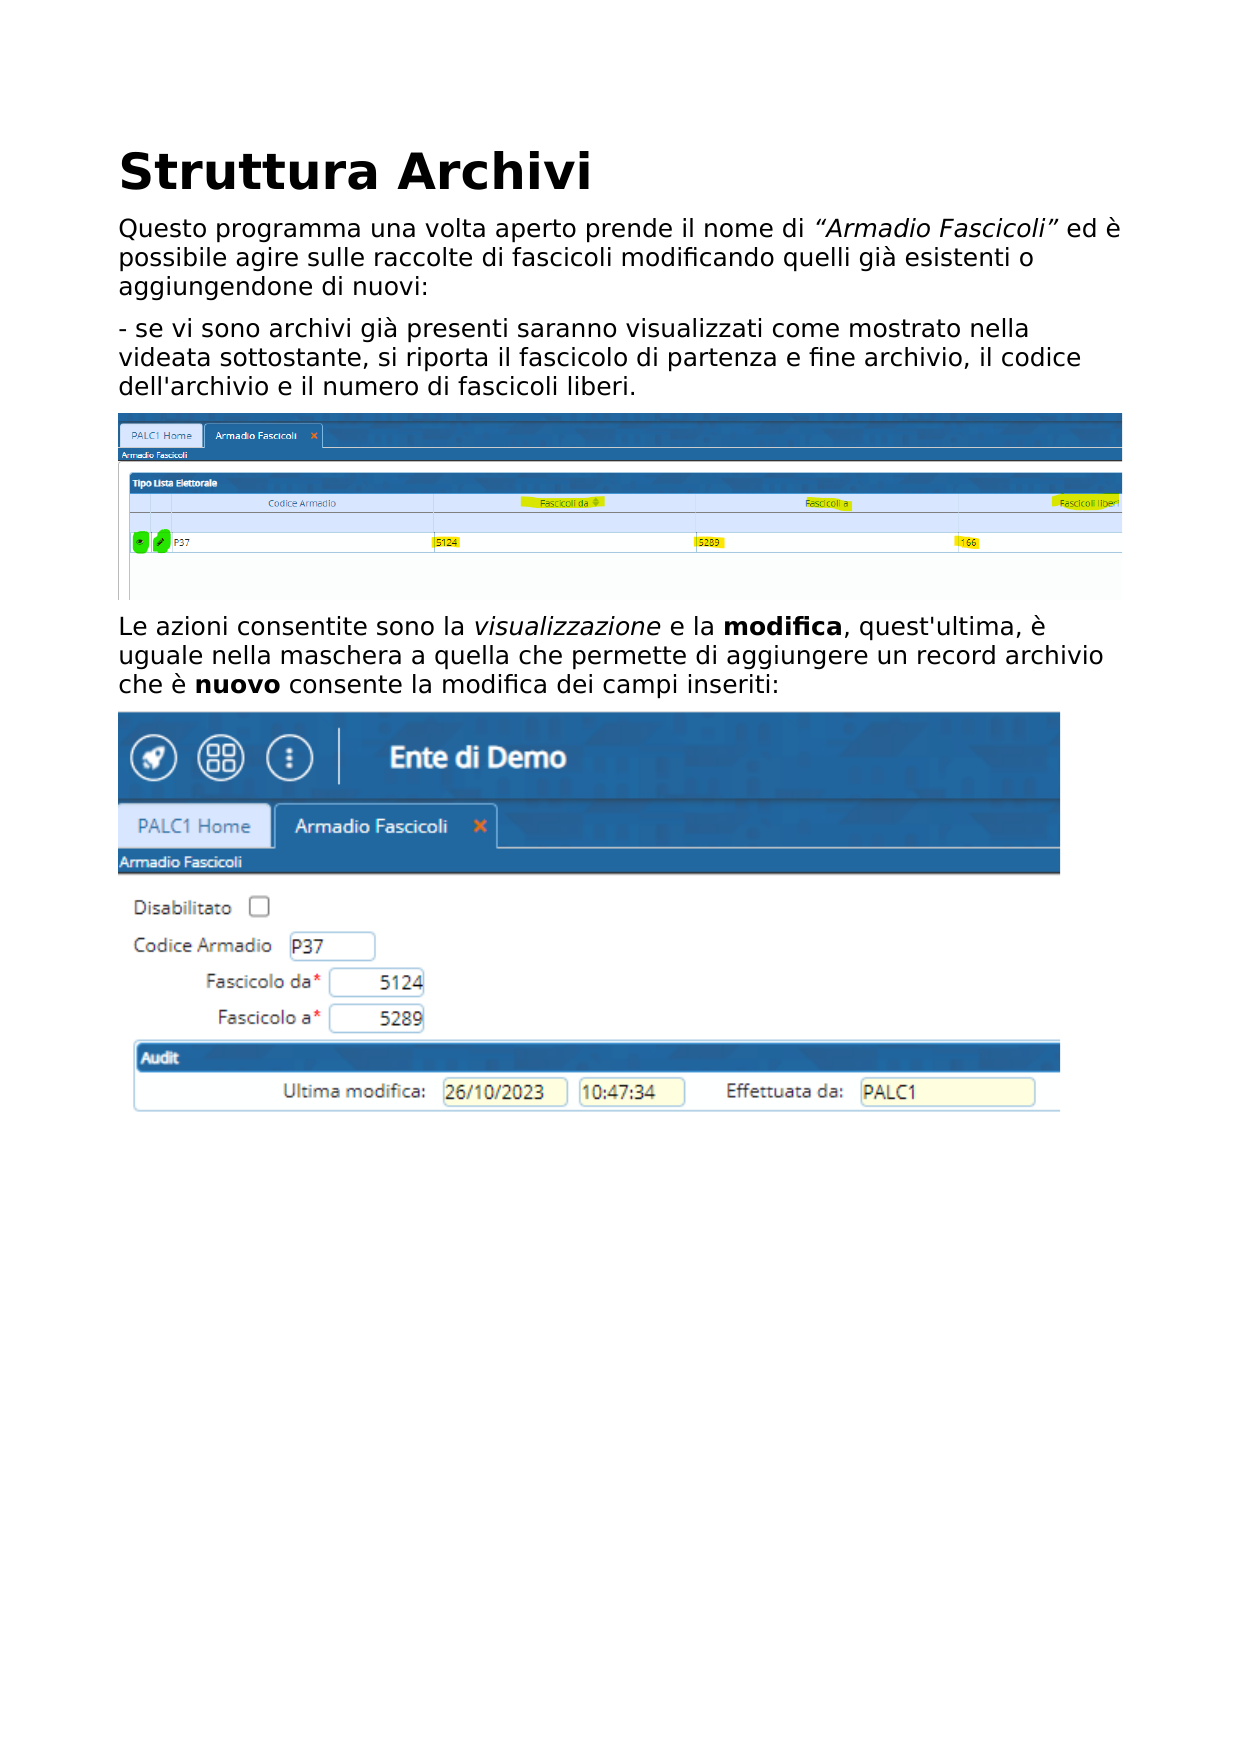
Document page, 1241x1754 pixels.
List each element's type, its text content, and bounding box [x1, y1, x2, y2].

subtitle Struttura Archivi [118, 143, 1122, 201]
text Le azioni consentite sono la visualizzazione e la modifica, quest'ultima, è uguale nella maschera a quella che permette di aggiungere un record archivio che è nuovo consente la modifica dei campi inseriti: [118, 612, 1122, 699]
text - se vi sono archivi già presenti saranno visualizzati come mostrato nella videata sottostante, si riporta il fascicolo di partenza e fine archivio, il codice dell'archivio e il numero di fascicoli liberi. [118, 314, 1122, 401]
text Questo programma una volta aperto prende il nome di “Armadio Fascicoli” ed è possibile agire sulle raccolte di fascicoli modificando quelli già esistenti o aggiungendone di nuovi: [118, 214, 1122, 301]
picture [118, 711, 1061, 1151]
picture [118, 413, 1123, 600]
